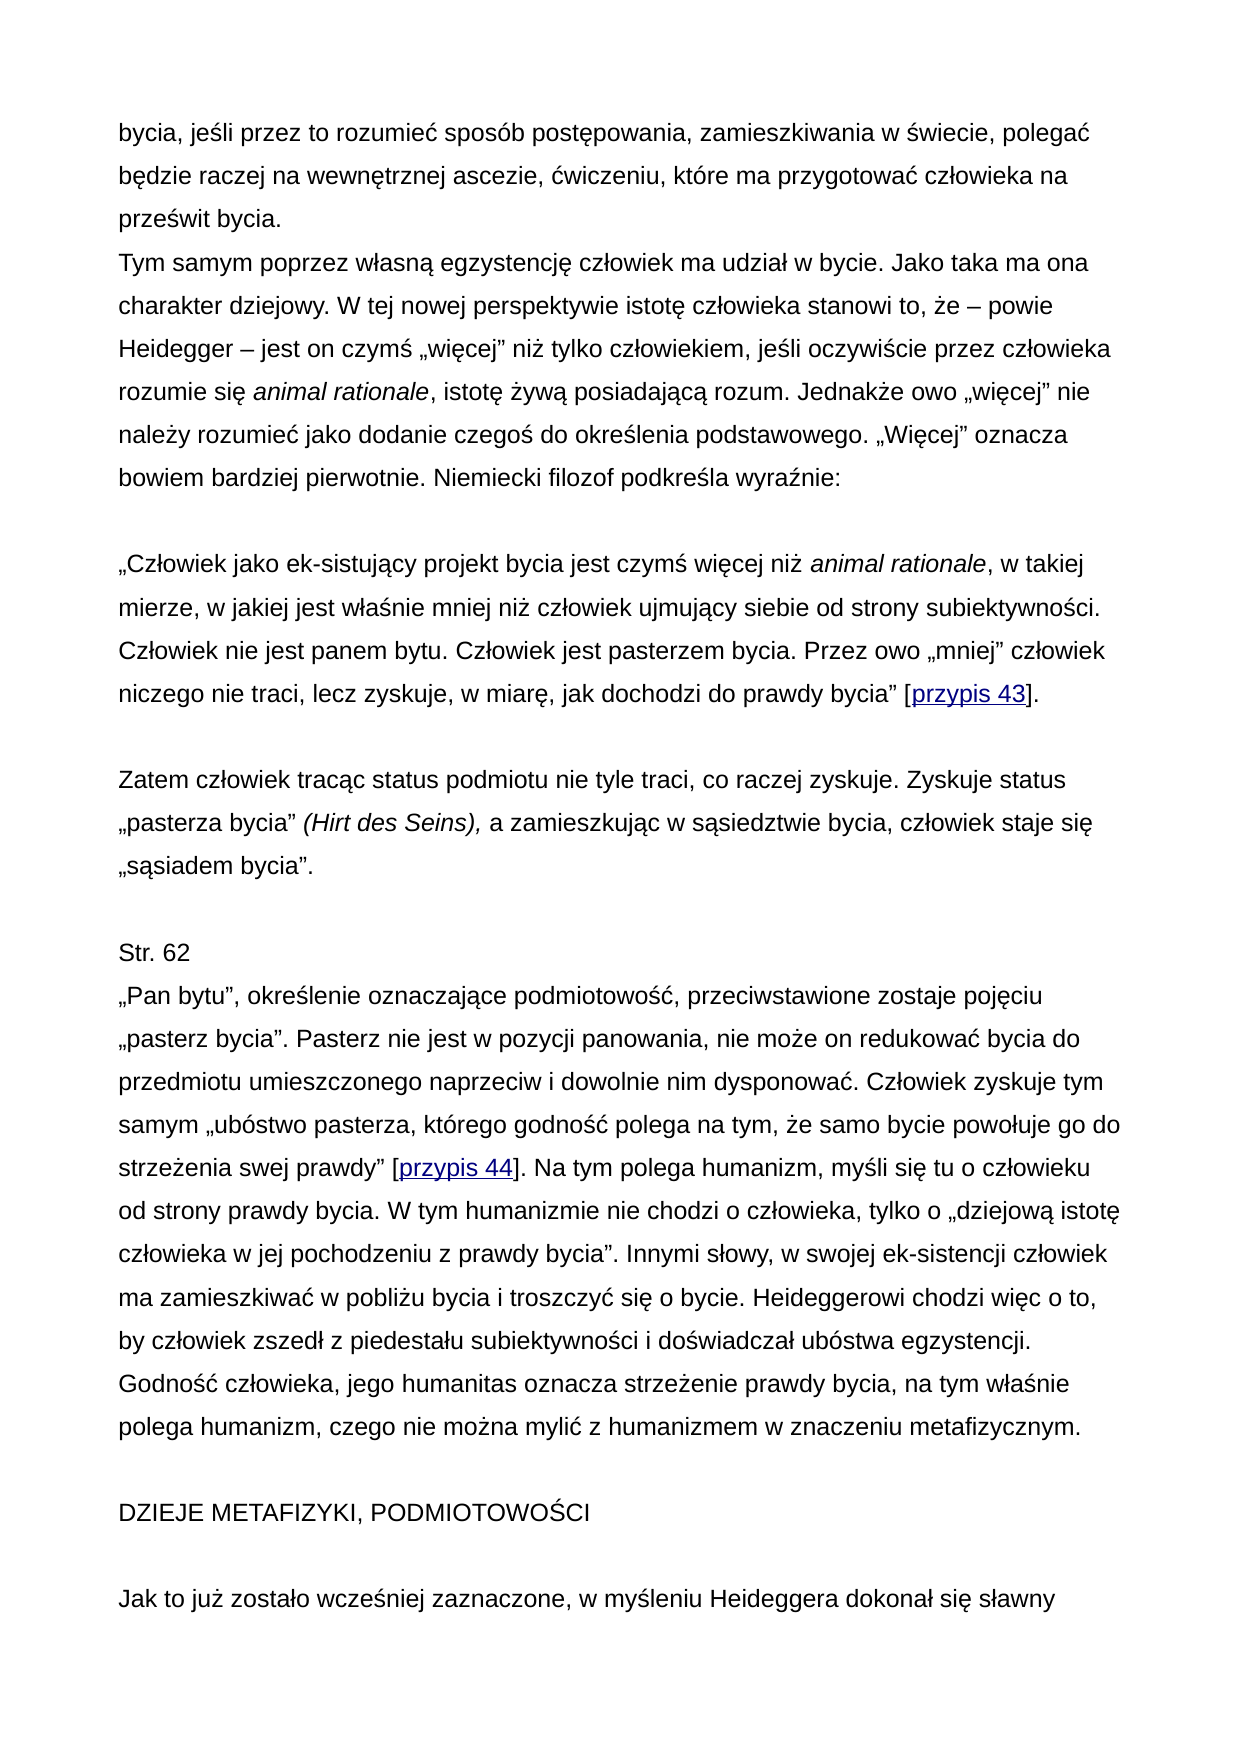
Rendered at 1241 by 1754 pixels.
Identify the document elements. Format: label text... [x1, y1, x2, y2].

subtitle DZIEJE METAFIZYKI, PODMIOTOWOŚCI [118, 1498, 1122, 1527]
text „Pan bytu”, określenie oznaczające podmiotowość, przeciwstawione zostaje pojęciu „pasterz bycia”. Pasterz nie jest w pozycji panowania, nie może on redukować bycia do przedmiotu umieszczonego naprzeciw i dowolnie nim dysponować. Człowiek zyskuje tym samym „ubóstwo pasterza, którego godność polega na tym, że samo bycie powołuje go do strzeżenia swej prawdy” [przypis 44]. Na tym polega humanizm, myśli się tu o człowieku od strony prawdy bycia. W tym humanizmie nie chodzi o człowieka, tylko o „dziejową istotę człowieka w jej pochodzeniu z prawdy bycia”. Innymi słowy, w swojej ek-sistencji człowiek ma zamieszkiwać w pobliżu bycia i troszczyć się o bycie. Heideggerowi chodzi więc o to, by człowiek zszedł z piedestału subiektywności i doświadczał ubóstwa egzystencji. Godność człowieka, jego humanitas oznacza strzeżenie prawdy bycia, na tym właśnie polega humanizm, czego nie można mylić z humanizmem w znaczeniu metafizycznym. [118, 981, 1122, 1441]
text Jak to już zostało wcześniej zaznaczone, w myśleniu Heideggera dokonał się sławny [118, 1584, 1122, 1613]
text bycia, jeśli przez to rozumieć sposób postępowania, zamieszkiwania w świecie, polegać będzie raczej na wewnętrznej ascezie, ćwiczeniu, które ma przygotować człowieka na prześwit bycia. [118, 118, 1122, 233]
text Zatem człowiek tracąc status podmiotu nie tyle traci, co raczej zyskuje. Zyskuje status „pasterza bycia” (Hirt des Seins), a zamieszkując w sąsiedztwie bycia, człowiek staje się „sąsiadem bycia”. [118, 765, 1122, 880]
text „Człowiek jako ek-sistujący projekt bycia jest czymś więcej niż animal rationale, w takiej mierze, w jakiej jest właśnie mniej niż człowiek ujmujący siebie od strony subiektywności. Człowiek nie jest panem bytu. Człowiek jest pasterzem bycia. Przez owo „mniej” człowiek niczego nie traci, lecz zyskuje, w miarę, jak dochodzi do prawdy bycia” [przypis 43]. [118, 549, 1122, 707]
text Str. 62 [118, 937, 1122, 966]
text Tym samym poprzez własną egzystencję człowiek ma udział w bycie. Jako taka ma ona charakter dziejowy. W tej nowej perspektywie istotę człowieka stanowi to, że – powie Heidegger – jest on czymś „więcej” niż tylko człowiekiem, jeśli oczywiście przez człowieka rozumie się animal rationale, istotę żywą posiadającą rozum. Jednakże owo „więcej” nie należy rozumieć jako dodanie czegoś do określenia podstawowego. „Więcej” oznacza bowiem bardziej pierwotnie. Niemiecki filozof podkreśla wyraźnie: [118, 247, 1122, 492]
